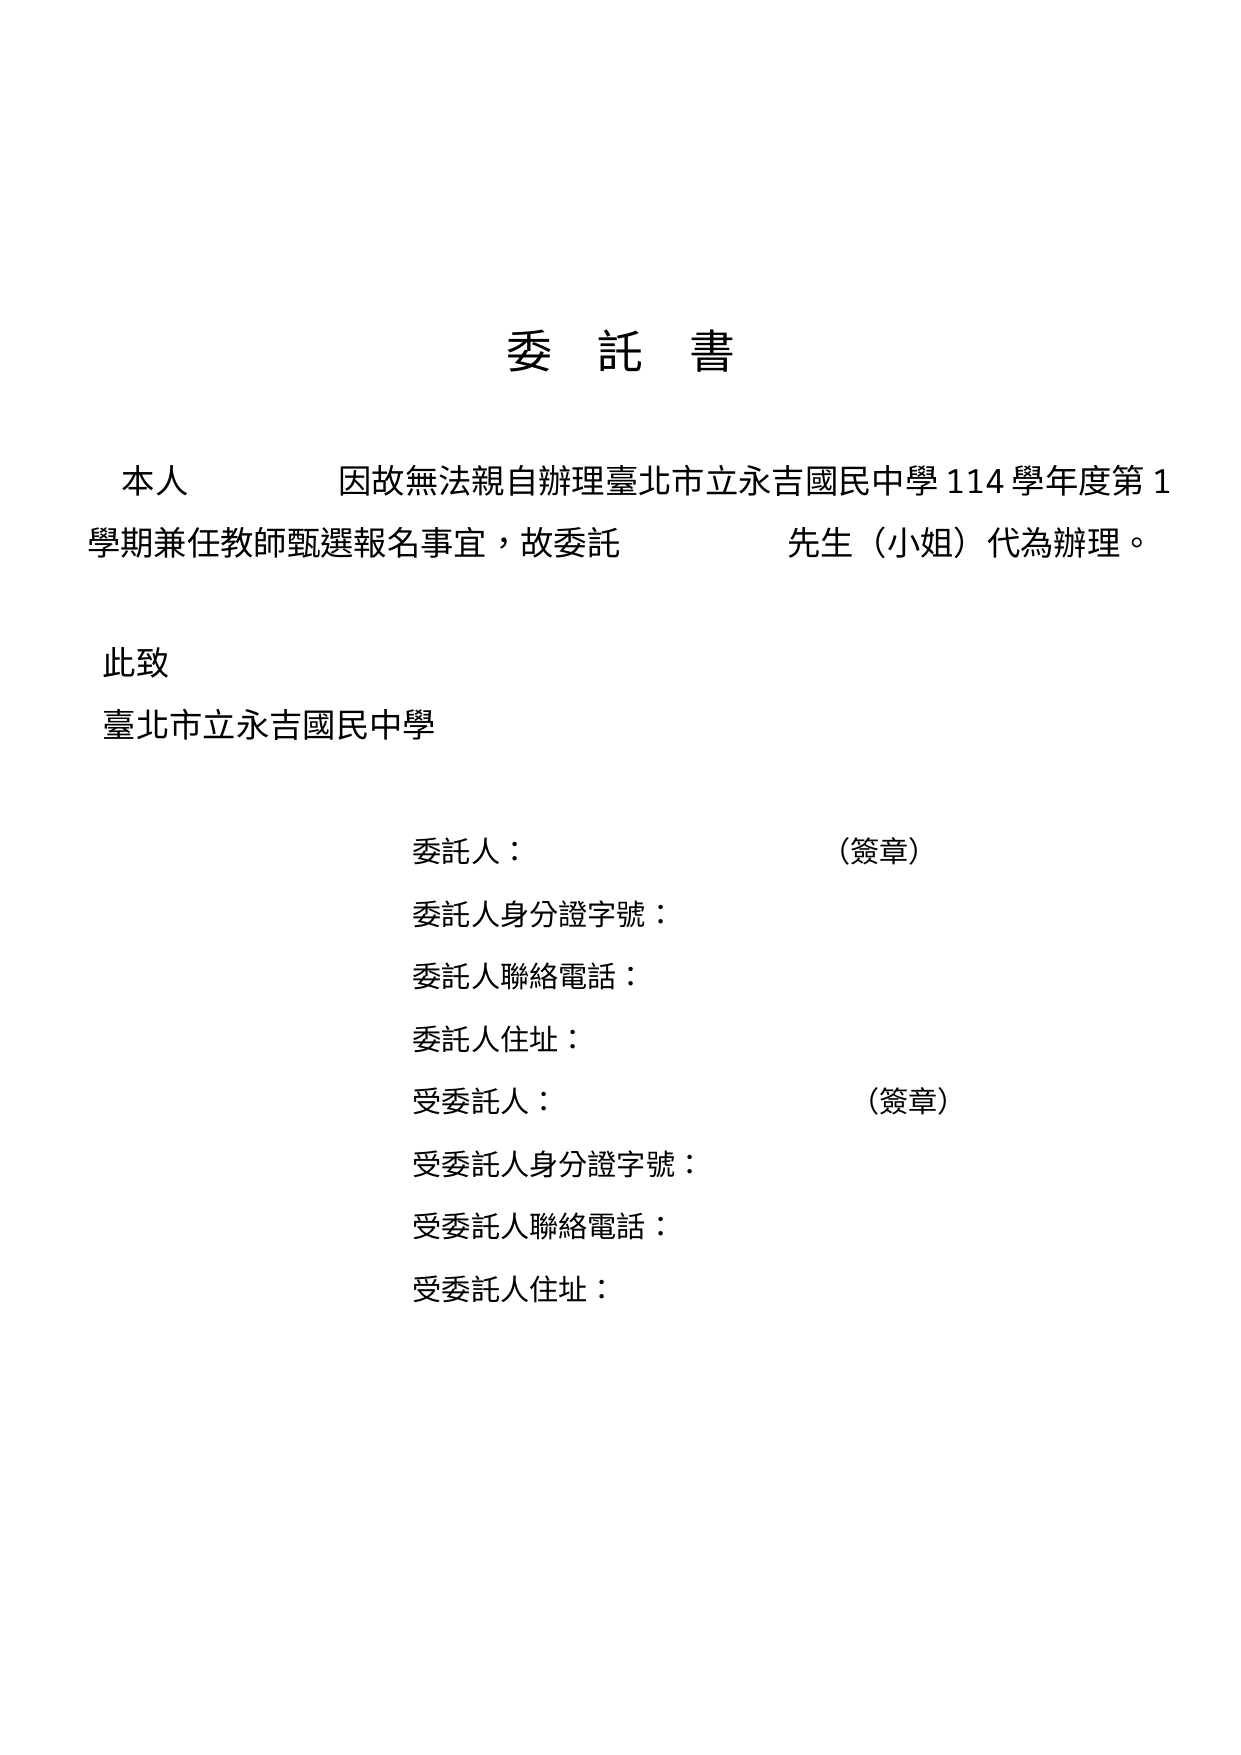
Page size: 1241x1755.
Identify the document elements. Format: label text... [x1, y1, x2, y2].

text 此致 臺北市立永吉國民中學 委託人： （簽章） 委託人身分證字號： 委託人聯絡電話： 委託人住址： 受委託人： （簽章） 受委託人身分證字號： 受委託人聯絡電話： 受委託人住址： [62, 625, 1178, 1313]
text 委 託 書 本人 因故無法親自辦理臺北市立永吉國民中學114學年度第1學期兼任教師甄選報名事宜，故委託 先生（小姐）代為辦理。 [62, 318, 1178, 568]
